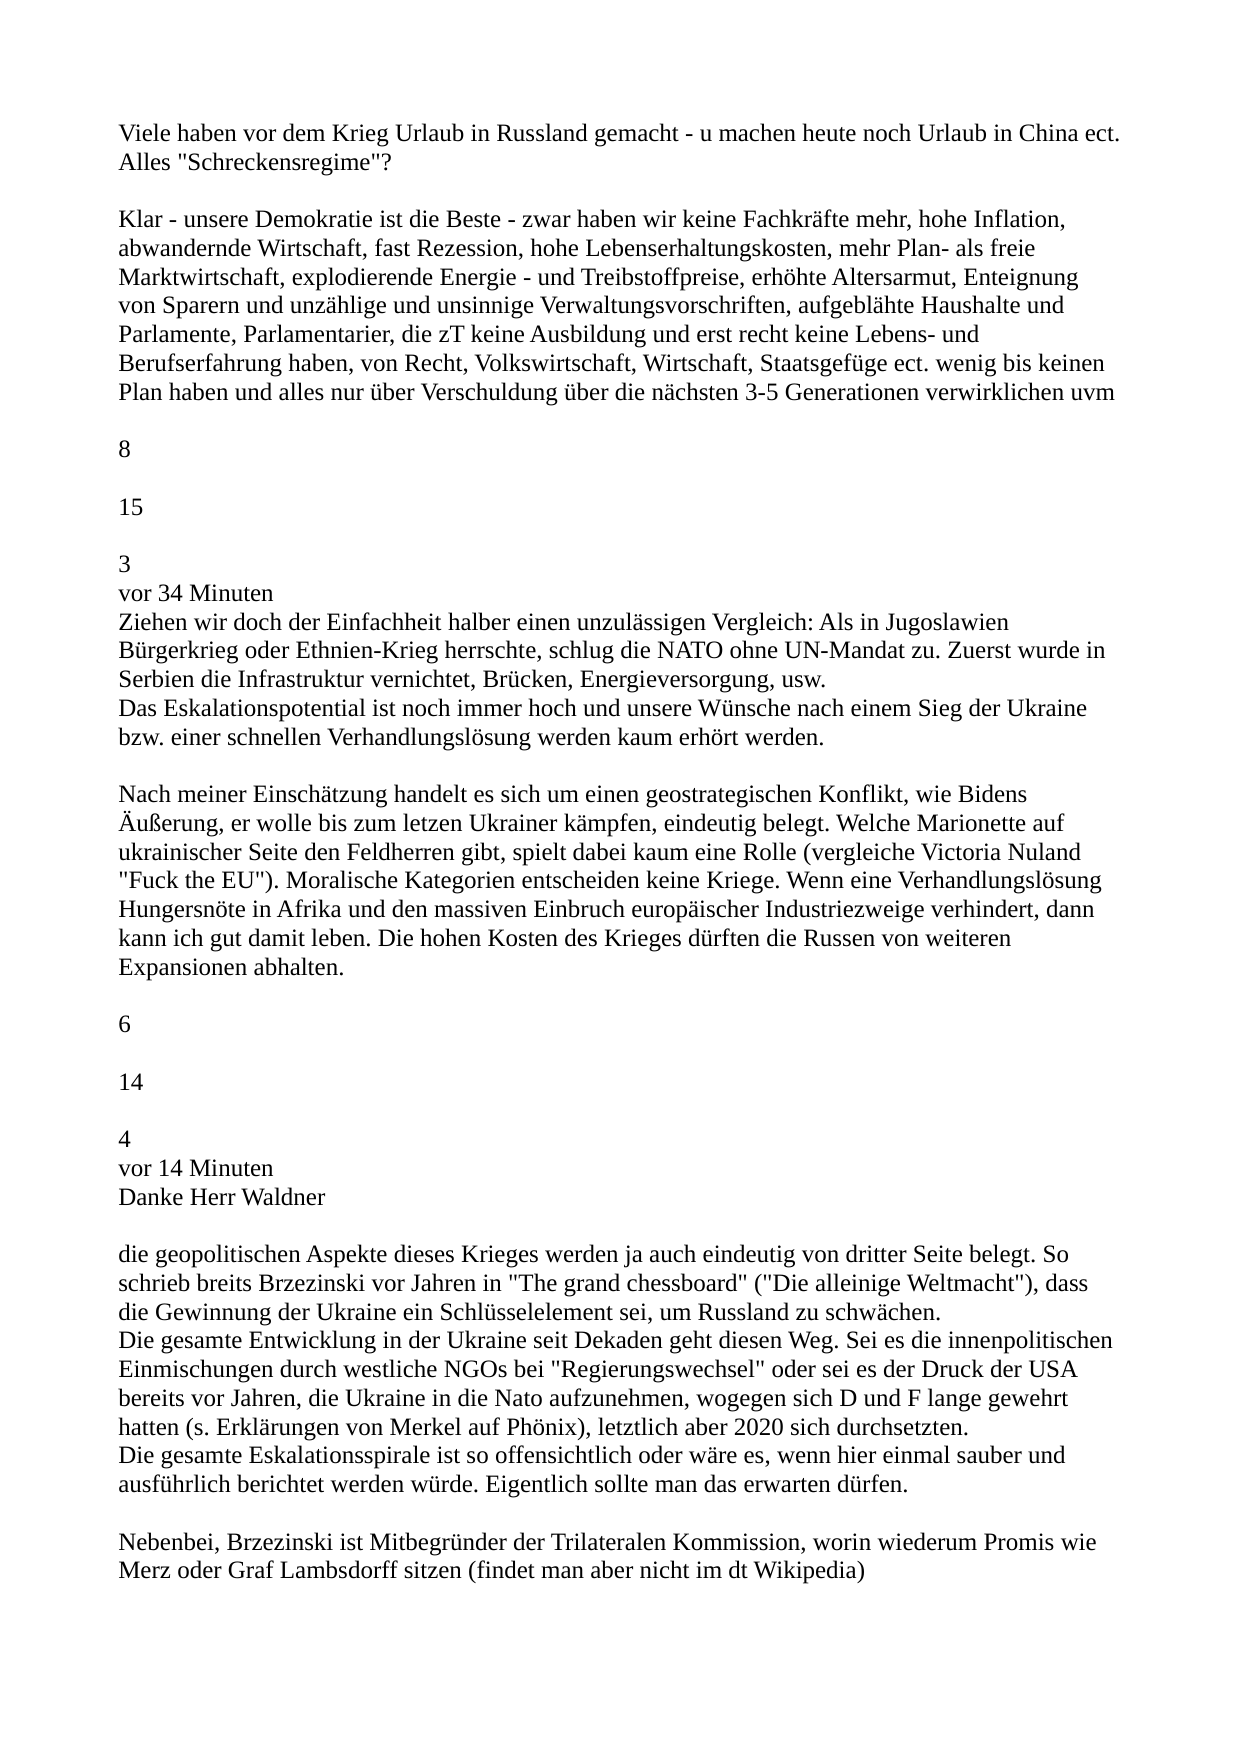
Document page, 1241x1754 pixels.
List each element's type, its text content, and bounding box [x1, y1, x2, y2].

text Ziehen wir doch der Einfachheit halber einen unzulässigen Vergleich: Als in Jugoslawien Bürgerkrieg oder Ethnien-Krieg herrschte, schlug die NATO ohne UN-Mandat zu. Zuerst wurde in Serbien die Infrastruktur vernichtet, Brücken, Energieversorgung, usw. [118, 607, 1122, 693]
text 6 [118, 1009, 1122, 1038]
text 4 [118, 1124, 1122, 1153]
text Viele haben vor dem Krieg Urlaub in Russland gemacht - u machen heute noch Urlaub in China ect. [118, 118, 1122, 147]
text Alles "Schreckensregime"? [118, 147, 1122, 176]
text Nebenbei, Brzezinski ist Mitbegründer der Trilateralen Kommission, worin wiederum Promis wie Merz oder Graf Lambsdorff sitzen (findet man aber nicht im dt Wikipedia) [118, 1527, 1122, 1584]
text Klar - unsere Demokratie ist die Beste - zwar haben wir keine Fachkräfte mehr, hohe Inflation, abwandernde Wirtschaft, fast Rezession, hohe Lebenserhaltungskosten, mehr Plan- als freie Marktwirtschaft, explodierende Energie - und Treibstoffpreise, erhöhte Altersarmut, Enteignung von Sparern und unzählige und unsinnige Verwaltungsvorschriften, aufgeblähte Haushalte und Parlamente, Parlamentarier, die zT keine Ausbildung und erst recht keine Lebens- und Berufserfahrung haben, von Recht, Volkswirtschaft, Wirtschaft, Staatsgefüge ect. wenig bis keinen Plan haben und alles nur über Verschuldung über die nächsten 3-5 Generationen verwirklichen uvm [118, 204, 1122, 406]
text Danke Herr Waldner [118, 1182, 1122, 1211]
text 3 [118, 549, 1122, 578]
text Die gesamte Entwicklung in der Ukraine seit Dekaden geht diesen Weg. Sei es die innenpolitischen Einmischungen durch westliche NGOs bei "Regierungswechsel" oder sei es der Druck der USA bereits vor Jahren, die Ukraine in die Nato aufzunehmen, wogegen sich D und F lange gewehrt hatten (s. Erklärungen von Merkel auf Phönix), letztlich aber 2020 sich durchsetzten. [118, 1326, 1122, 1441]
text 8 [118, 434, 1122, 463]
text Nach meiner Einschätzung handelt es sich um einen geostrategischen Konflikt, wie Bidens Äußerung, er wolle bis zum letzen Ukrainer kämpfen, eindeutig belegt. Welche Marionette auf ukrainischer Seite den Feldherren gibt, spielt dabei kaum eine Rolle (vergleiche Victoria Nuland "Fuck the EU"). Moralische Kategorien entscheiden keine Kriege. Wenn eine Verhandlungslösung Hungersnöte in Afrika und den massiven Einbruch europäischer Industriezweige verhindert, dann kann ich gut damit leben. Die hohen Kosten des Krieges dürften die Russen von weiteren Expansionen abhalten. [118, 779, 1122, 981]
text 15 [118, 492, 1122, 521]
text 14 [118, 1067, 1122, 1096]
text vor 14 Minuten [118, 1153, 1122, 1182]
text Die gesamte Eskalationsspirale ist so offensichtlich oder wäre es, wenn hier einmal sauber und ausführlich berichtet werden würde. Eigentlich sollte man das erwarten dürfen. [118, 1441, 1122, 1498]
text die geopolitischen Aspekte dieses Krieges werden ja auch eindeutig von dritter Seite belegt. So schrieb breits Brzezinski vor Jahren in "The grand chessboard" ("Die alleinige Weltmacht"), dass die Gewinnung der Ukraine ein Schlüsselelement sei, um Russland zu schwächen. [118, 1239, 1122, 1326]
text vor 34 Minuten [118, 578, 1122, 607]
text Das Eskalationspotential ist noch immer hoch und unsere Wünsche nach einem Sieg der Ukraine bzw. einer schnellen Verhandlungslösung werden kaum erhört werden. [118, 693, 1122, 751]
